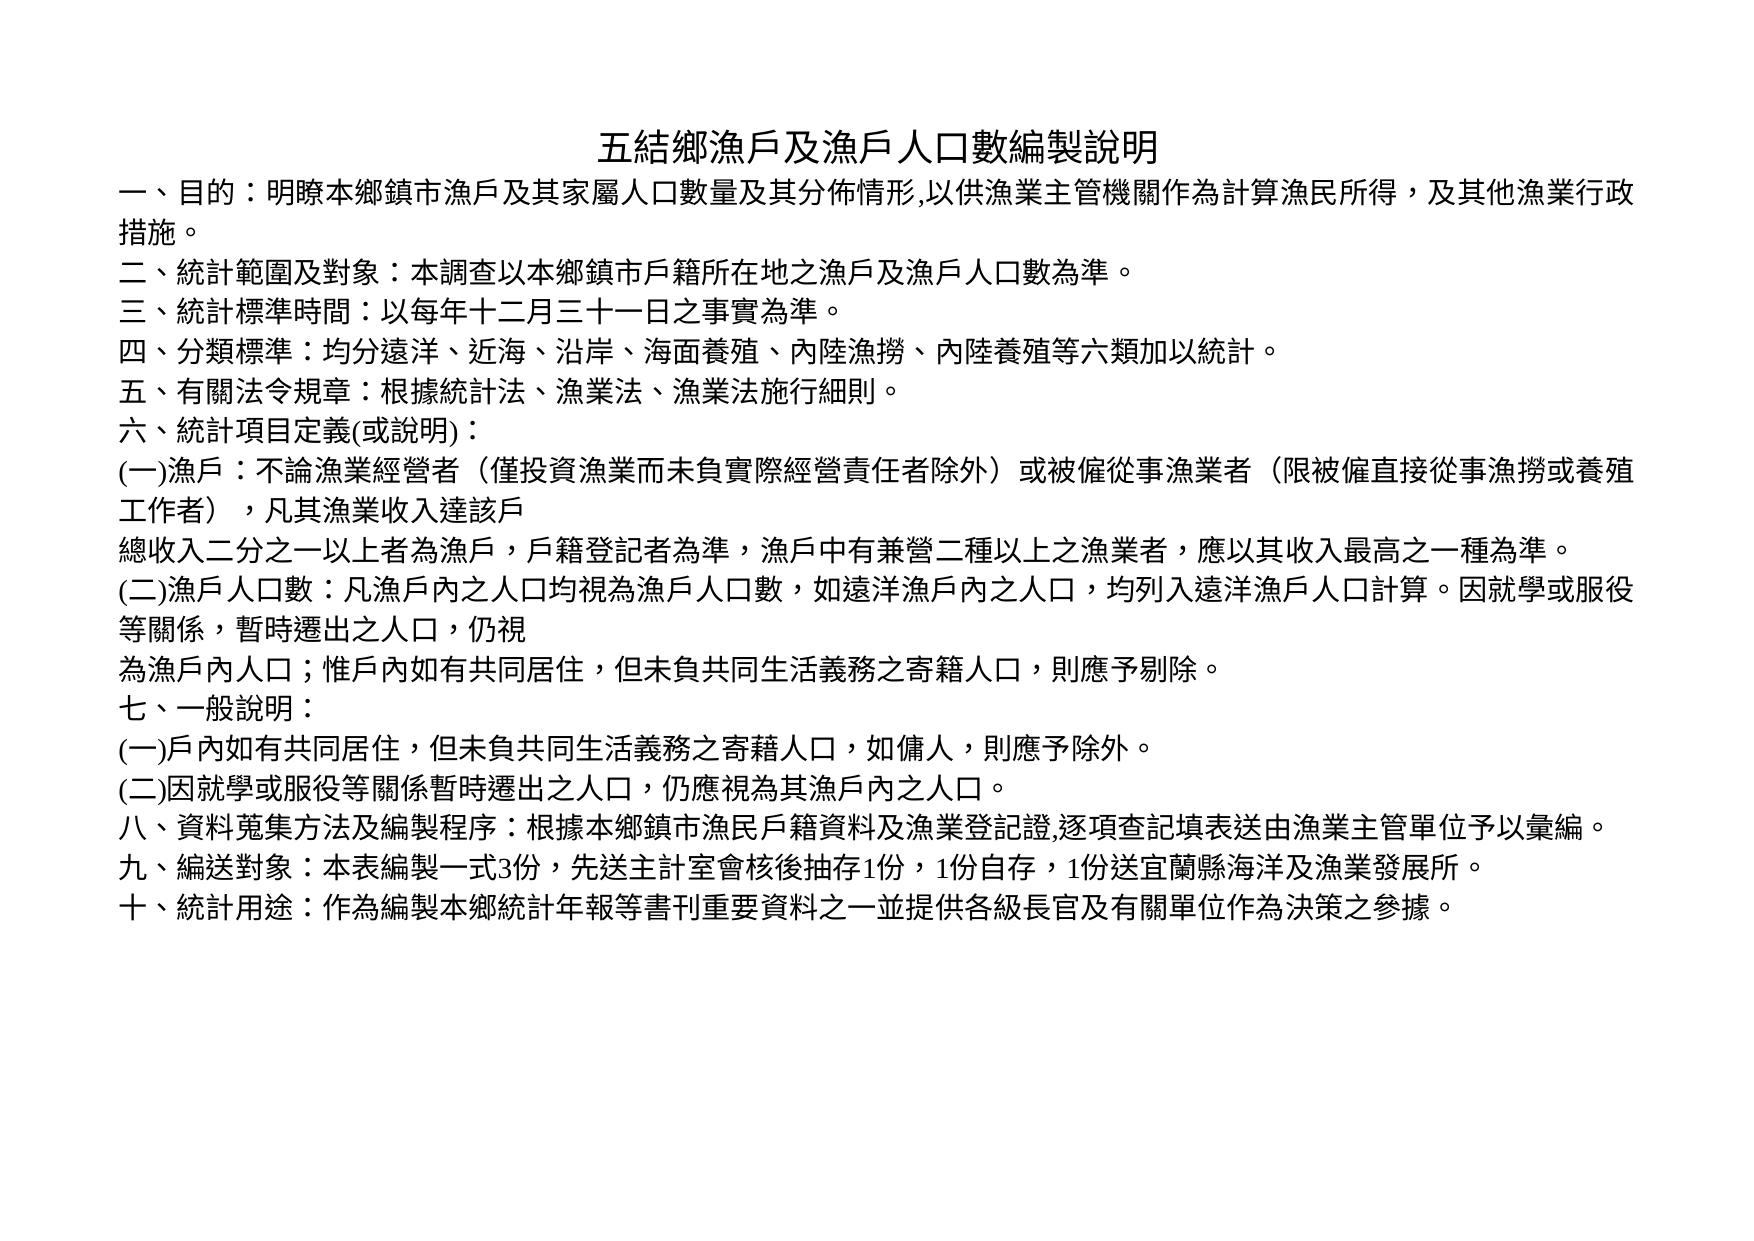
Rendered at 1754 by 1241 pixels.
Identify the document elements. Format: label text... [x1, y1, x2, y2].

text 五、有關法令規章：根據統計法、漁業法、漁業法施行細則。 [118, 371, 1636, 411]
text 三、統計標準時間：以每年十二月三十一日之事實為準。 [118, 292, 1636, 331]
text 十、統計用途：作為編製本鄉統計年報等書刊重要資料之一並提供各級長官及有關單位作為決策之參據。 [118, 887, 1636, 927]
text 總收入二分之一以上者為漁戶，戶籍登記者為準，漁戶中有兼營二種以上之漁業者，應以其收入最高之一種為準。 [118, 530, 1636, 569]
text (二)漁戶人口數：凡漁戶內之人口均視為漁戶人口數，如遠洋漁戶內之人口，均列入遠洋漁戶人口計算。因就學或服役等關係，暫時遷出之人口，仍視 [118, 569, 1636, 649]
text 六、統計項目定義(或說明)： [118, 411, 1636, 450]
text 七、一般說明： [118, 688, 1636, 728]
text (二)因就學或服役等關係暫時遷出之人口，仍應視為其漁戶內之人口。 [118, 768, 1636, 808]
text (一)戶內如有共同居住，但未負共同生活義務之寄藉人口，如傭人，則應予除外。 [118, 728, 1636, 768]
text 二、統計範圍及對象：本調查以本鄉鎮市戶籍所在地之漁戶及漁戶人口數為準。 [118, 252, 1636, 292]
text 九、編送對象：本表編製一式3份，先送主計室會核後抽存1份，1份自存，1份送宜蘭縣海洋及漁業發展所。 [118, 847, 1636, 887]
text 為漁戶內人口；惟戶內如有共同居住，但未負共同生活義務之寄籍人口，則應予剔除。 [118, 649, 1636, 688]
text 五結鄉漁戶及漁戶人口數編製說明 [118, 118, 1636, 173]
text 一、目的：明瞭本鄉鎮市漁戶及其家屬人口數量及其分佈情形,以供漁業主管機關作為計算漁民所得，及其他漁業行政措施。 [118, 173, 1636, 252]
text 四、分類標準：均分遠洋、近海、沿岸、海面養殖、內陸漁撈、內陸養殖等六類加以統計。 [118, 331, 1636, 371]
text (一)漁戶：不論漁業經營者（僅投資漁業而未負實際經營責任者除外）或被僱從事漁業者（限被僱直接從事漁撈或養殖工作者），凡其漁業收入達該戶 [118, 450, 1636, 530]
text 八、資料蒐集方法及編製程序：根據本鄉鎮市漁民戶籍資料及漁業登記證,逐項查記填表送由漁業主管單位予以彙編。 [118, 808, 1636, 847]
